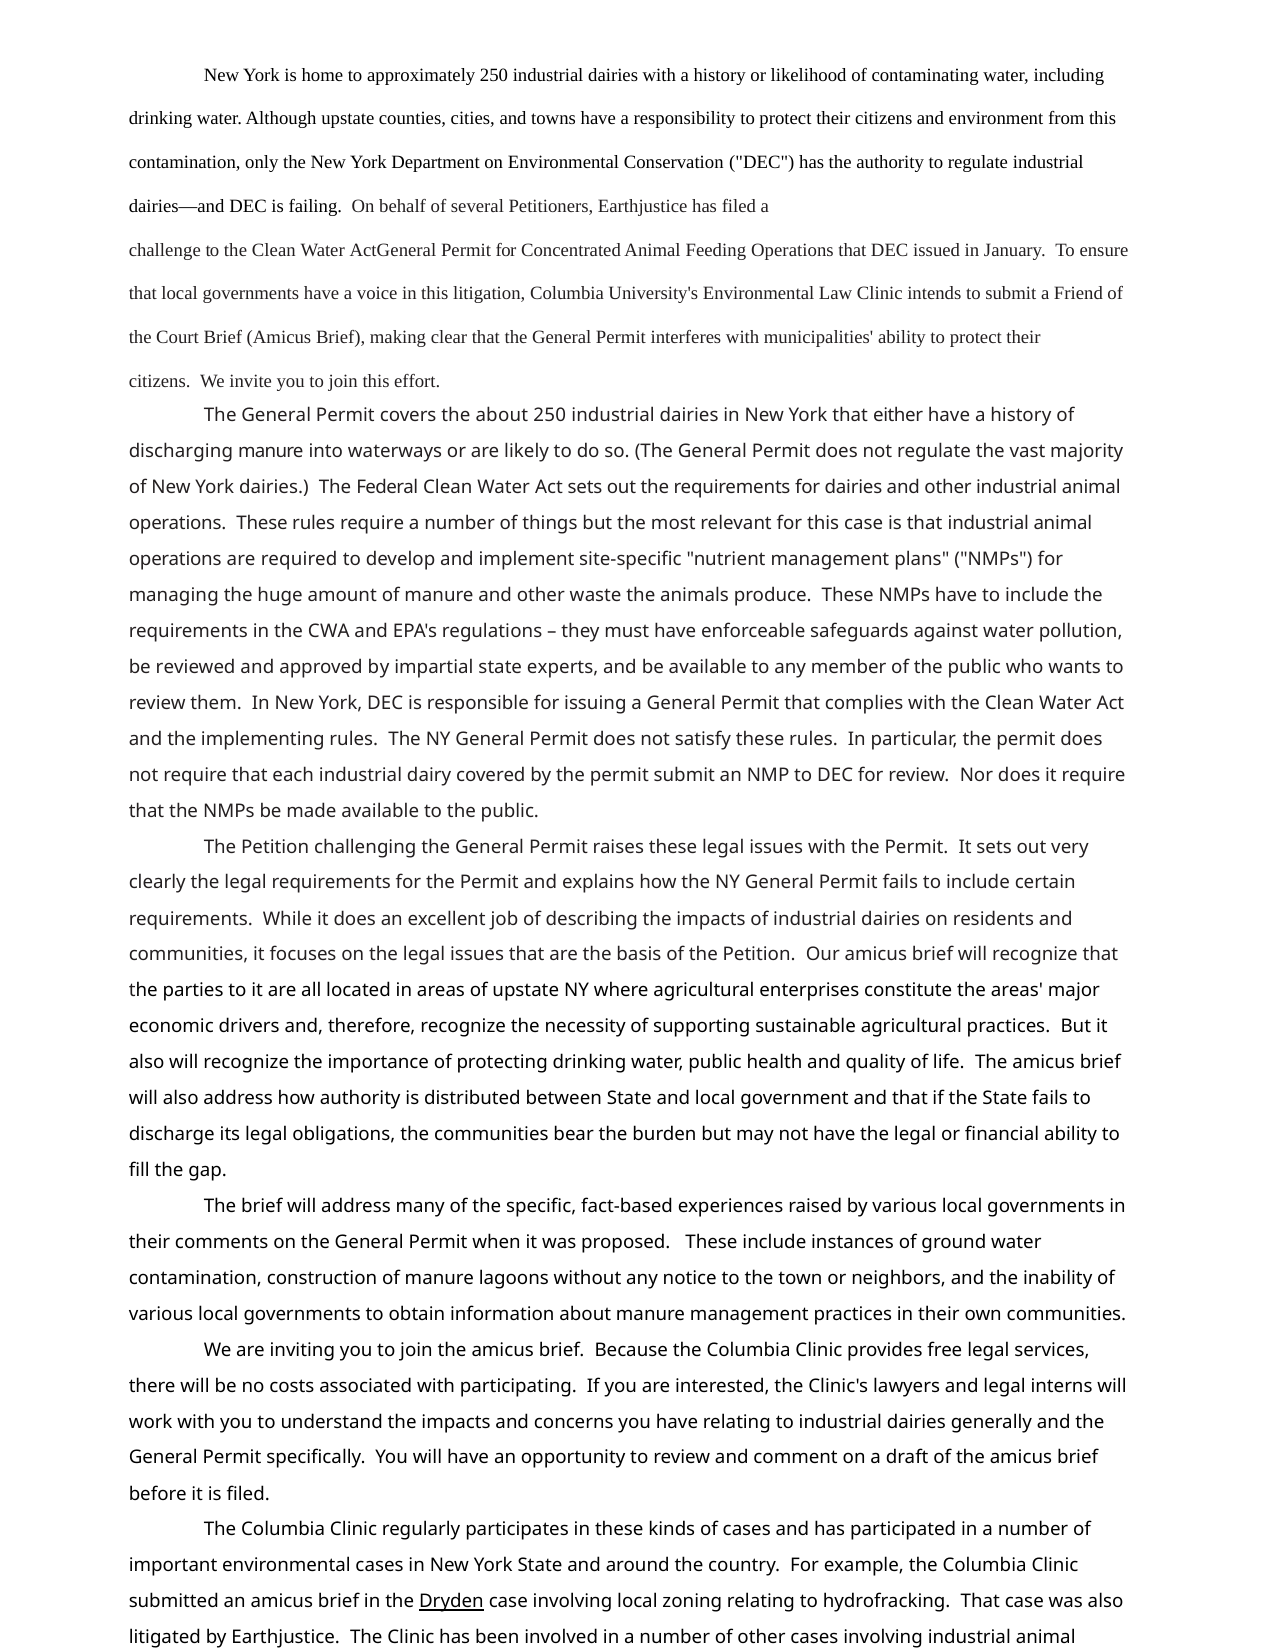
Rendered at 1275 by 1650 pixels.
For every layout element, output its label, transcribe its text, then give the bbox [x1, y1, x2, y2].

text New York is home to approximately 250 industrial dairies with a history or likelihood of contaminating water, including drinking water. Although upstate counties, cities, and towns have a responsibility to protect their citizens and environment from this contamination, only the New York Department on Environmental Conservation ("DEC") has the authority to regulate industrial dairies—and DEC is failing. On behalf of several Petitioners, Earthjustice has filed a challenge to the Clean Water ActGeneral Permit for Concentrated Animal Feeding Operations that DEC issued in January. To ensure that local governments have a voice in this litigation, Columbia University's Environmental Law Clinic intends to submit a Friend of the Court Brief (Amicus Brief), making clear that the General Permit interferes with municipalities' ability to protect their citizens. We invite you to join this effort. [128, 41, 1133, 391]
text The Petition challenging the General Permit raises these legal issues with the Permit. It sets out very clearly the legal requirements for the Permit and explains how the NY General Permit fails to include certain requirements. While it does an excellent job of describing the impacts of industrial dairies on residents and communities, it focuses on the legal issues that are the basis of the Petition. Our amicus brief will recognize that the parties to it are all located in areas of upstate NY where agricultural enterprises constitute the areas' major economic drivers and, therefore, recognize the necessity of supporting sustainable agricultural practices. But it also will recognize the importance of protecting drinking water, public health and quality of life. The amicus brief will also address how authority is distributed between State and local government and that if the State fails to discharge its legal obligations, the communities bear the burden but may not have the legal or financial ability to fill the gap. [128, 822, 1133, 1182]
text The brief will address many of the specific, fact-based experiences raised by various local governments in their comments on the General Permit when it was proposed. These include instances of ground water contamination, construction of manure lagoons without any notice to the town or neighbors, and the inability of various local governments to obtain information about manure management practices in their own communities. [128, 1182, 1133, 1326]
text We are inviting you to join the amicus brief. Because the Columbia Clinic provides free legal services, there will be no costs associated with participating. If you are interested, the Clinic's lawyers and legal interns will work with you to understand the impacts and concerns you have relating to industrial dairies generally and the General Permit specifically. You will have an opportunity to review and comment on a draft of the amicus brief before it is filed. [128, 1326, 1133, 1505]
text The Columbia Clinic regularly participates in these kinds of cases and has participated in a number of important environmental cases in New York State and around the country. For example, the Columbia Clinic submitted an amicus brief in the Dryden case involving local zoning relating to hydrofracking. That case was also litigated by Earthjustice. The Clinic has been involved in a number of other cases involving industrial animal agriculture and currently is challenging a similar General Permit in another state. [128, 1505, 1133, 1650]
text The General Permit covers the about 250 industrial dairies in New York that either have a history of discharging manure into waterways or are likely to do so. (The General Permit does not regulate the vast majority of New York dairies.) The Federal Clean Water Act sets out the requirements for dairies and other industrial animal operations. These rules require a number of things but the most relevant for this case is that industrial animal operations are required to develop and implement site-specific "nutrient management plans" ("NMPs") for managing the huge amount of manure and other waste the animals produce. These NMPs have to include the requirements in the CWA and EPA's regulations – they must have enforceable safeguards against water pollution, be reviewed and approved by impartial state experts, and be available to any member of the public who wants to review them. In New York, DEC is responsible for issuing a General Permit that complies with the Clean Water Act and the implementing rules. The NY General Permit does not satisfy these rules. In particular, the permit does not require that each industrial dairy covered by the permit submit an NMP to DEC for review. Nor does it require that the NMPs be made available to the public. [128, 391, 1133, 822]
